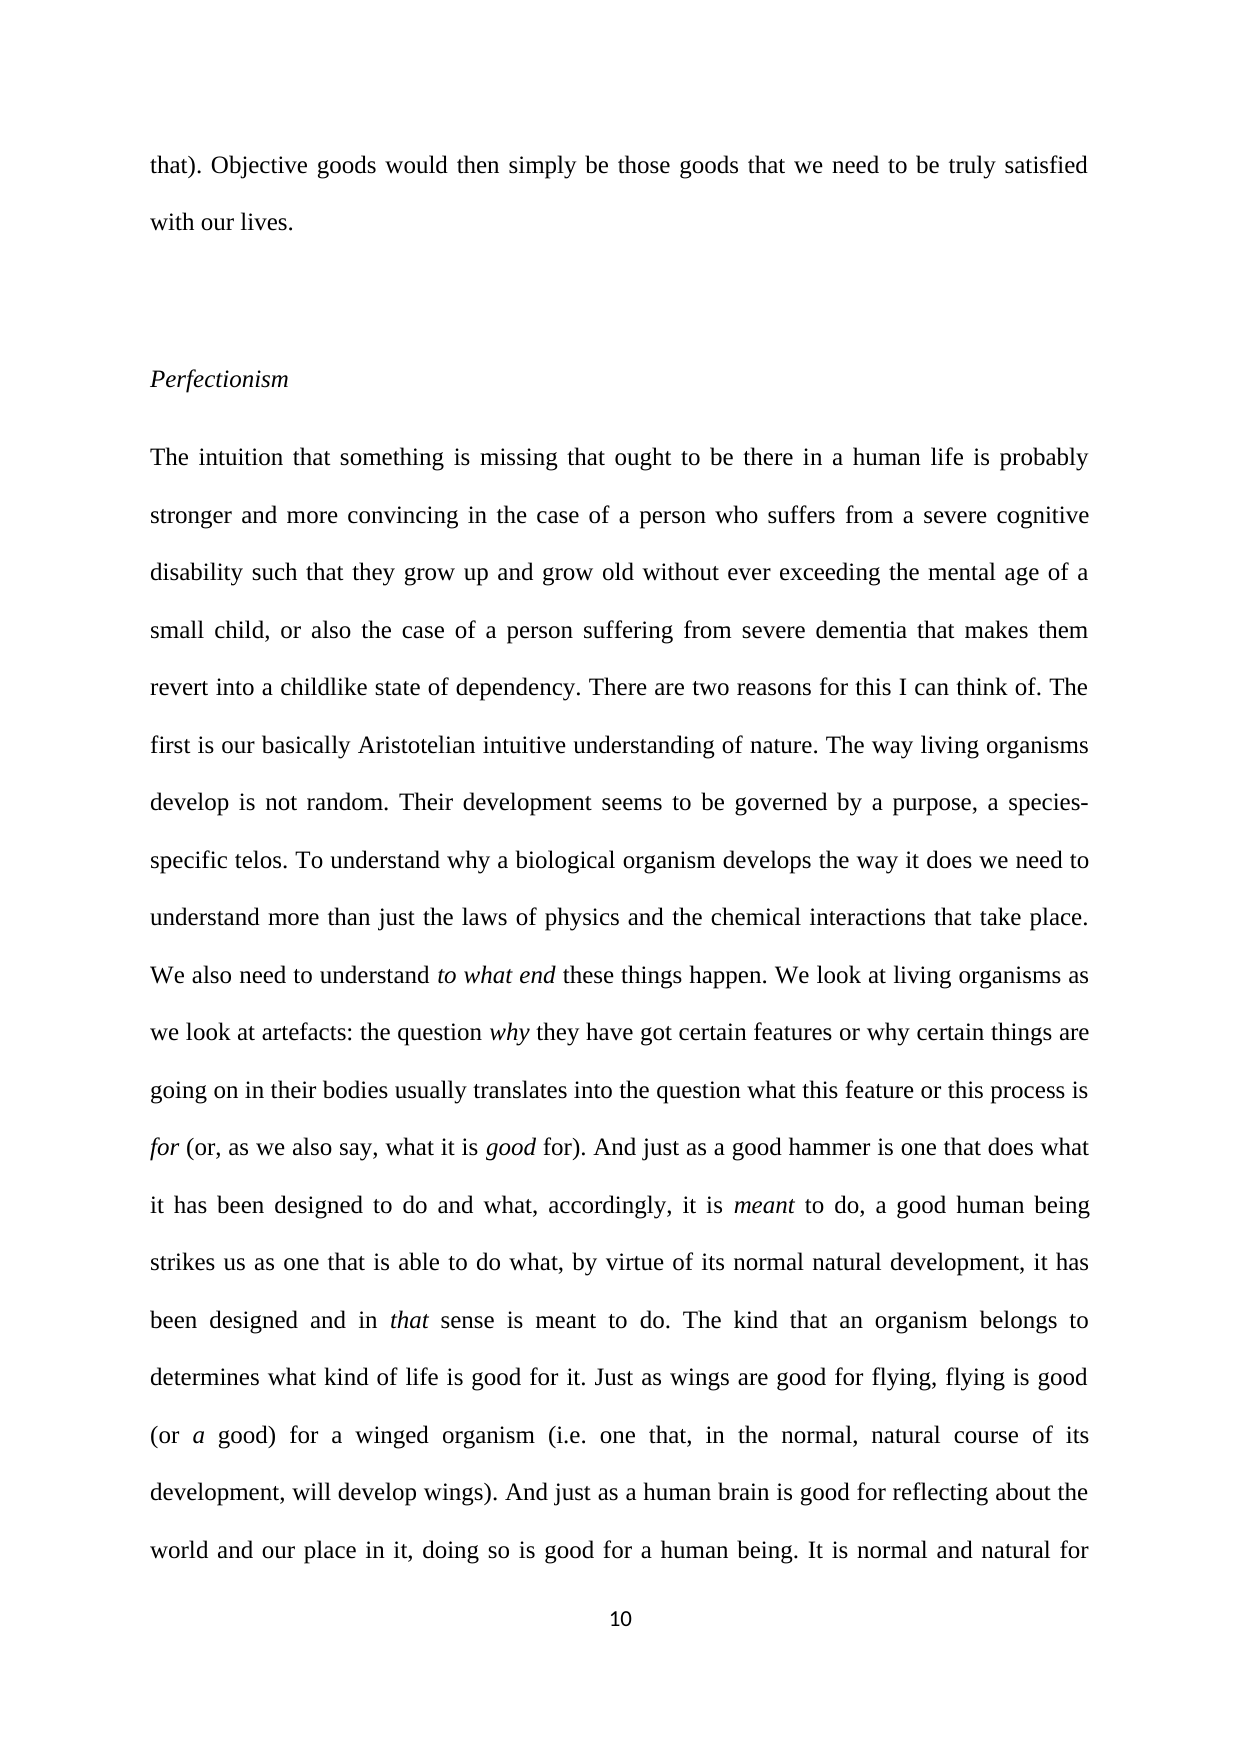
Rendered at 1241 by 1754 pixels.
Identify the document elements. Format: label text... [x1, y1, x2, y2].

text The intuition that something is missing that ought to be there in a human life is probably stronger and more convincing in the case of a person who suffers from a severe cognitive disability such that they grow up and grow old without ever exceeding the mental age of a small child, or also the case of a person suffering from severe dementia that makes them revert into a childlike state of dependency. There are two reasons for this I can think of. The first is our basically Aristotelian intuitive understanding of nature. The way living organisms develop is not random. Their development seems to be governed by a purpose, a species-specific telos. To understand why a biological organism develops the way it does we need to understand more than just the laws of physics and the chemical interactions that take place. We also need to understand to what end these things happen. We look at living organisms as we look at artefacts: the question why they have got certain features or why certain things are going on in their bodies usually translates into the question what this feature or this process is for (or, as we also say, what it is good for). And just as a good hammer is one that does what it has been designed to do and what, accordingly, it is meant to do, a good human being strikes us as one that is able to do what, by virtue of its normal natural development, it has been designed and in that sense is meant to do. The kind that an organism belongs to determines what kind of life is good for it. Just as wings are good for flying, flying is good (or a good) for a winged organism (i.e. one that, in the normal, natural course of its development, will develop wings). And just as a human brain is good for reflecting about the world and our place in it, doing so is good for a human being. It is normal and natural for [150, 442, 1090, 1564]
text that). Objective goods would then simply be those goods that we need to be truly satisfied with our lives. [150, 150, 1090, 236]
text Perfectionism [150, 364, 1090, 393]
